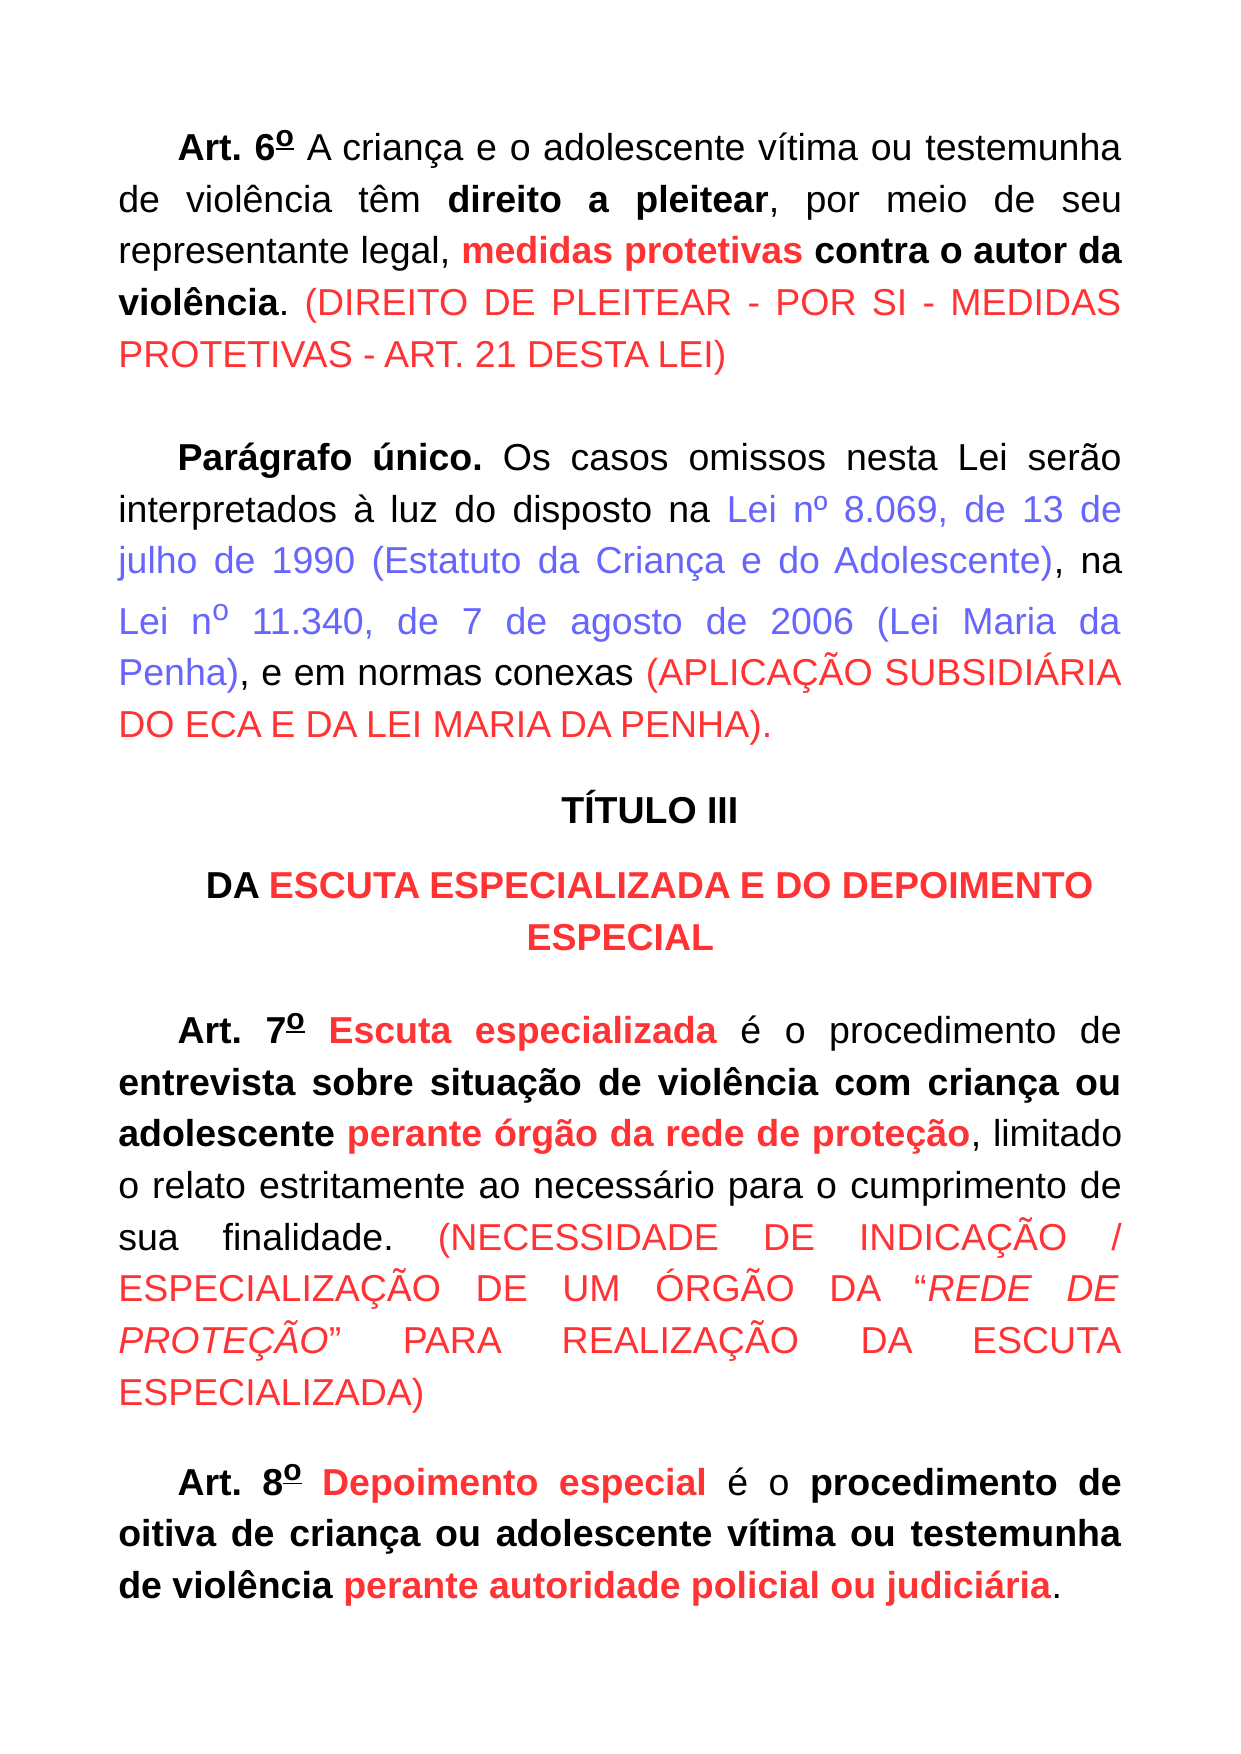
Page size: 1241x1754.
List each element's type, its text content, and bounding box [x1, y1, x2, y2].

text Art. 6o A criança e o adolescente vítima ou testemunha de violência têm direito a pleitear, por meio de seu representante legal, medidas protetivas contra o autor da violência. (DIREITO DE PLEITEAR - POR SI - MEDIDAS PROTETIVAS - ART. 21 DESTA LEI) [118, 118, 1122, 375]
text DA ESCUTA ESPECIALIZADA E DO DEPOIMENTO ESPECIAL [118, 863, 1122, 958]
text Art. 8o Depoimento especial é o procedimento de oitiva de criança ou adolescente vítima ou testemunha de violência perante autoridade policial ou judiciária. [118, 1453, 1122, 1606]
text Parágrafo único. Os casos omissos nesta Lei serão interpretados à luz do disposto na Lei nº 8.069, de 13 de julho de 1990 (Estatuto da Criança e do Adolescente), na Lei no 11.340, de 7 de agosto de 2006 (Lei Maria da Penha), e em normas conexas (APLICAÇÃO SUBSIDIÁRIA DO ECA E DA LEI MARIA DA PENHA). [118, 435, 1122, 745]
text Art. 7o Escuta especializada é o procedimento de entrevista sobre situação de violência com criança ou adolescente perante órgão da rede de proteção, limitado o relato estritamente ao necessário para o cumprimento de sua finalidade. (NECESSIDADE DE INDICAÇÃO / ESPECIALIZAÇÃO DE UM ÓRGÃO DA “REDE DE PROTEÇÃO” PARA REALIZAÇÃO DA ESCUTA ESPECIALIZADA) [118, 1001, 1122, 1413]
text TÍTULO III [118, 788, 1122, 832]
